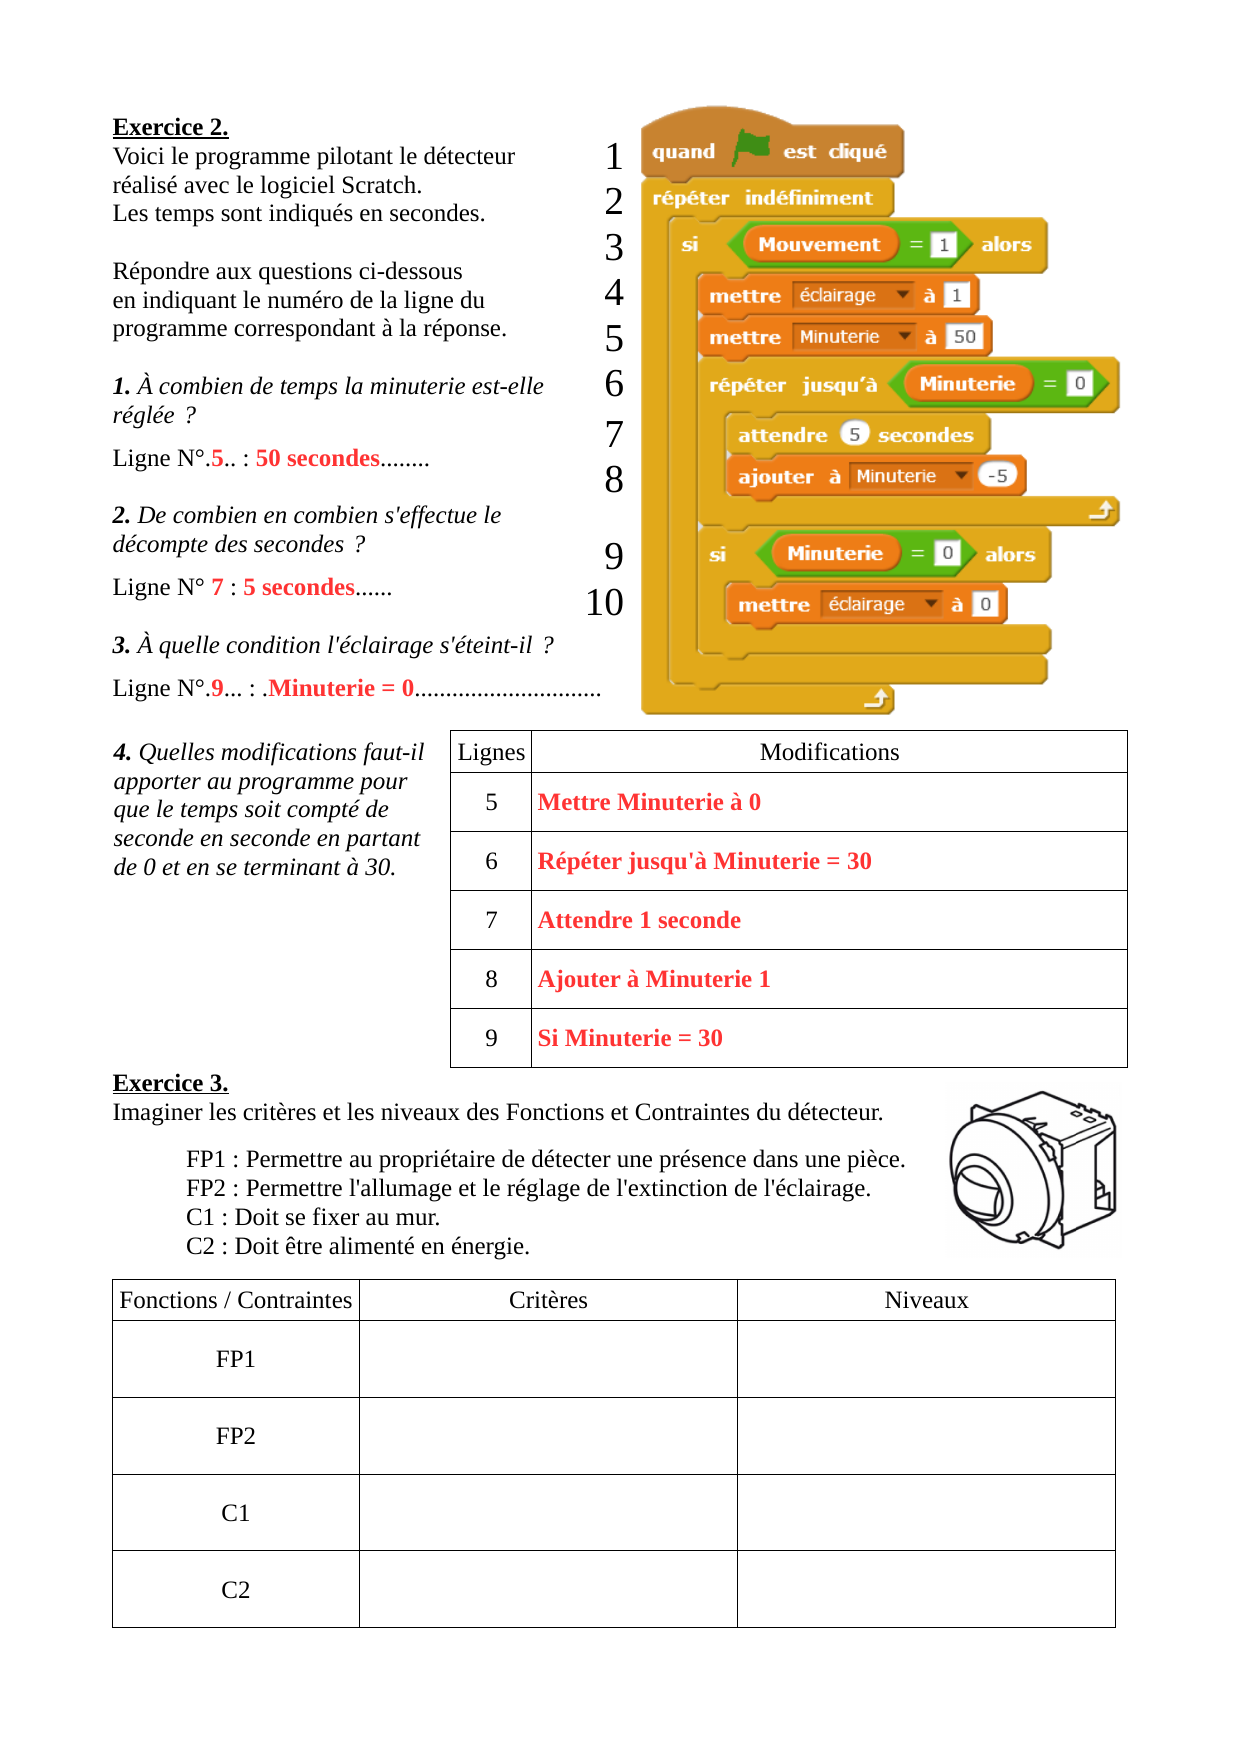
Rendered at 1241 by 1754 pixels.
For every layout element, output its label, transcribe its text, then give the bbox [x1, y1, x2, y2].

text décompte des secondes ? [112, 529, 635, 558]
table_cell [738, 1321, 1115, 1397]
table_cell [360, 1475, 737, 1550]
text 2. De combien en combien s'effectue le [112, 500, 635, 529]
text Ligne N°.9... : .Minuterie = 0.............................. [112, 673, 635, 702]
table_cell Ajouter à Minuterie 1 [532, 950, 1127, 1008]
picture [945, 1082, 1122, 1258]
text 3. À quelle condition l'éclairage s'éteint-il ? [112, 630, 635, 658]
table_header 4. Quelles modifications faut-il apporter au programme pour que le temps soit compté de seconde en seconde en partant de 0 et en se terminant à 30. [108, 730, 450, 1067]
text en indiquant le numéro de la ligne du [112, 285, 635, 313]
text réglée ? [112, 400, 635, 428]
table_cell 6 [451, 832, 531, 890]
table_cell [360, 1551, 737, 1627]
table_cell C1 [113, 1475, 359, 1550]
text C2 : Doit être alimenté en énergie. [112, 1231, 943, 1259]
table_cell C2 [113, 1551, 359, 1627]
table_cell 5 [451, 773, 531, 831]
text 1. À combien de temps la minuterie est-elle [112, 371, 635, 400]
table_header Critères [360, 1280, 737, 1320]
table_cell Mettre Minuterie à 0 [532, 773, 1127, 831]
text C1 : Doit se fixer au mur. [112, 1202, 943, 1231]
table_cell [738, 1398, 1115, 1473]
table_header Lignes [451, 731, 531, 772]
text Exercice 3. [112, 1068, 1128, 1261]
text réalisé avec le logiciel Scratch. [112, 170, 635, 198]
table_cell 8 [451, 950, 531, 1008]
table_cell [360, 1321, 737, 1397]
table_cell Répéter jusqu'à Minuterie = 30 [532, 832, 1127, 890]
table_header Niveaux [738, 1280, 1115, 1320]
table_cell [738, 1475, 1115, 1550]
text FP2 : Permettre l'allumage et le réglage de l'extinction de l'éclairage. [112, 1173, 943, 1202]
text Les temps sont indiqués en secondes. [112, 198, 635, 227]
table_header Fonctions / Contraintes [113, 1280, 359, 1320]
text Voici le programme pilotant le détecteur [112, 141, 635, 170]
table_cell 7 [451, 891, 531, 949]
table_cell FP1 [113, 1321, 359, 1397]
table_cell [360, 1398, 737, 1473]
table_cell Si Minuterie = 30 [532, 1009, 1127, 1067]
table_cell [738, 1551, 1115, 1627]
text Ligne N° 7 : 5 secondes...... [112, 572, 635, 601]
picture [635, 98, 1128, 721]
text Ligne N°.5.. : 50 secondes........ [112, 443, 635, 472]
text FP1 : Permettre au propriétaire de détecter une présence dans une pièce. [112, 1144, 943, 1173]
table_header Modifications [532, 731, 1127, 772]
table_cell FP2 [113, 1398, 359, 1473]
text Répondre aux questions ci-dessous [112, 256, 635, 285]
text programme correspondant à la réponse. [112, 313, 635, 342]
table_cell 9 [451, 1009, 531, 1067]
text Imaginer les critères et les niveaux des Fonctions et Contraintes du détecteur. [112, 1097, 943, 1125]
table_cell Attendre 1 seconde [532, 891, 1127, 949]
text Exercice 2. [112, 112, 635, 141]
